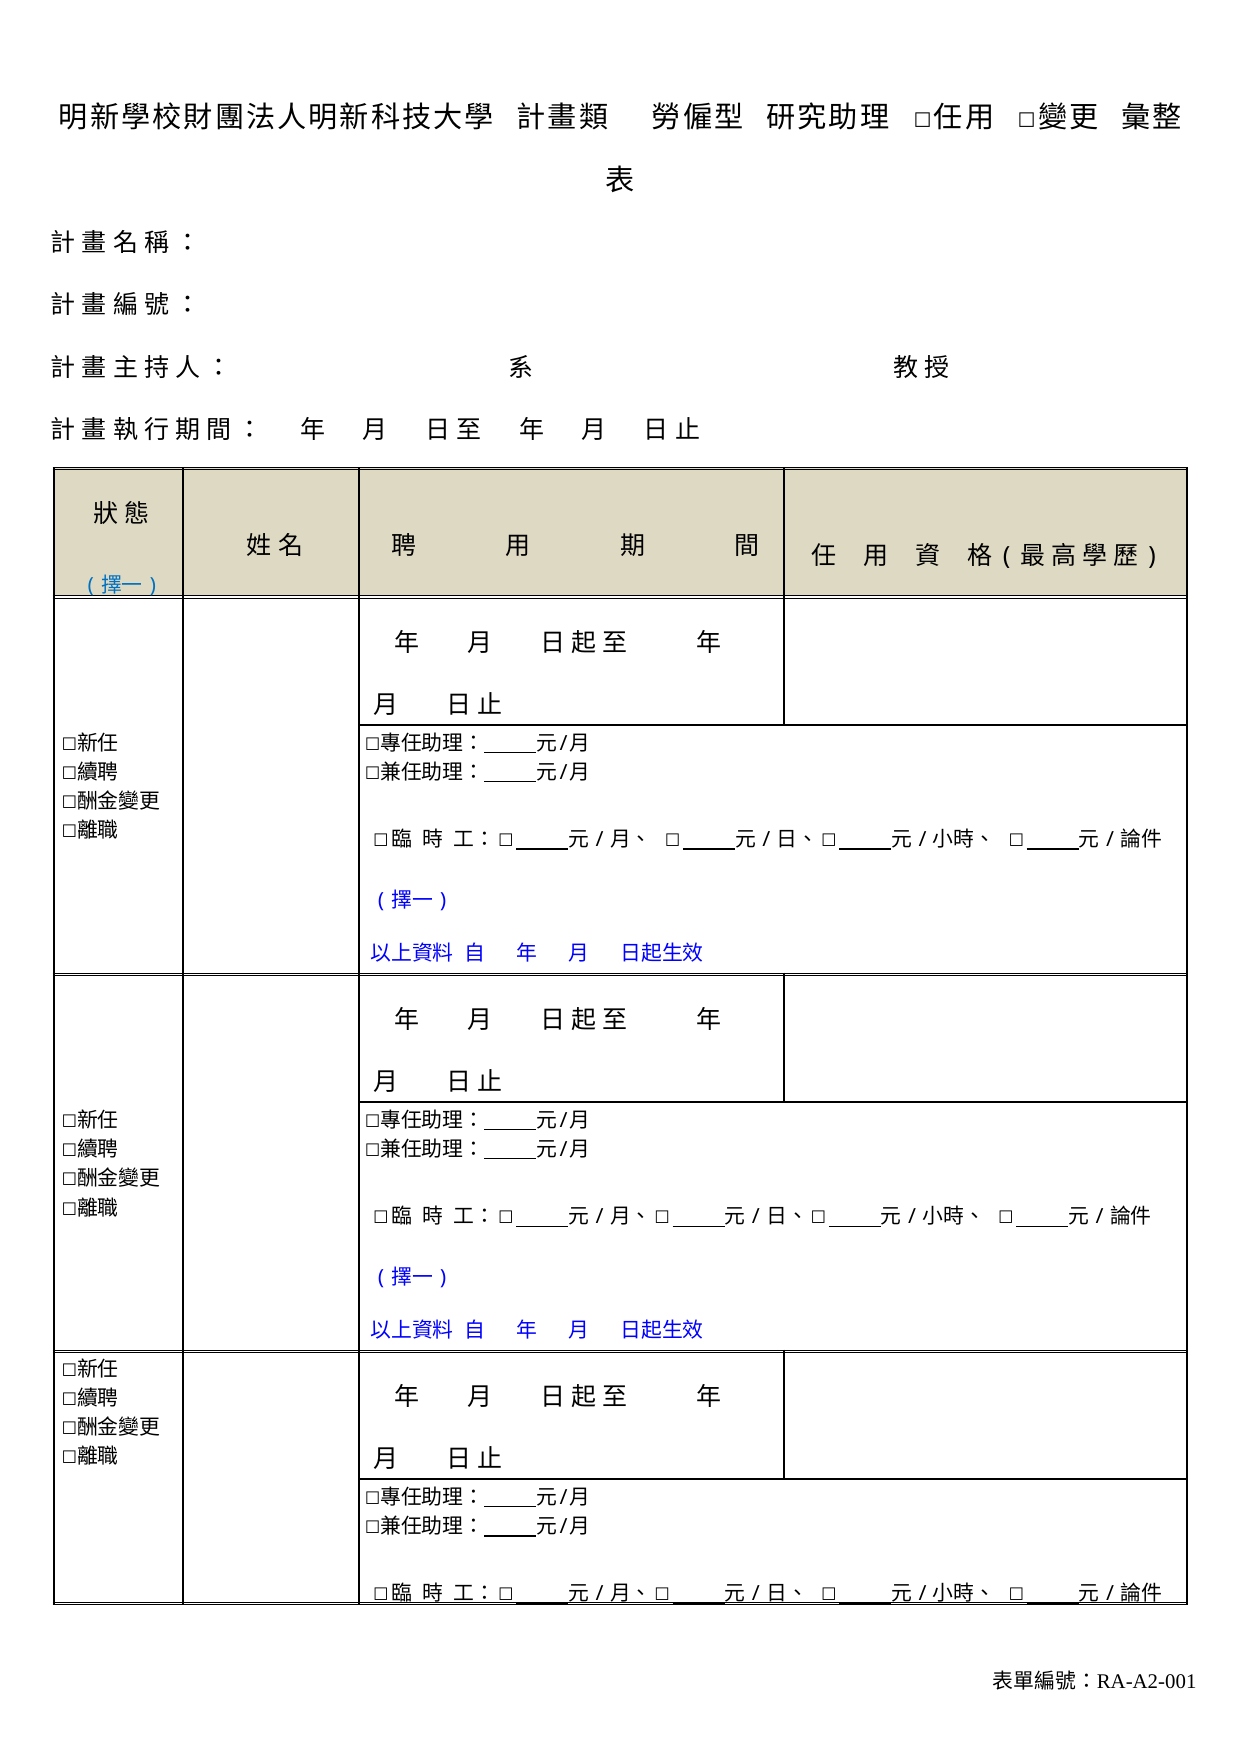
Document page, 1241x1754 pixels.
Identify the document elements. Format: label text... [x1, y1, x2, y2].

table_cell [785, 1353, 1186, 1478]
table_cell 年 月 日起至 年 月 日止 [360, 599, 783, 723]
table_header 狀態 (擇一) [55, 470, 182, 595]
text 計畫編號： [47, 261, 1193, 323]
table_cell ☐新任 ☐續聘 ☐酬金變更 ☐離職 [55, 599, 182, 972]
table_cell [184, 976, 358, 1349]
table_cell ☐新任 ☐續聘 ☐酬金變更 ☐離職 [55, 1353, 182, 1602]
table_header 姓名 [184, 470, 358, 595]
table_cell [785, 976, 1186, 1101]
table_cell [184, 599, 358, 972]
table_cell ☐專任助理： 元/月 ☐兼任助理： 元/月 ☐臨 時 工：☐ 元/月、☐ 元/日、 ☐ 元/小時、 ☐ 元/論件 [360, 1480, 1186, 1602]
table_cell [184, 1353, 358, 1602]
table_cell 年 月 日起至 年 月 日止 [360, 976, 783, 1101]
table_cell ☐專任助理： 元/月 ☐兼任助理： 元/月 ☐臨 時 工：☐ 元/月、 ☐ 元/日、☐ 元/小時、 ☐ 元/論件(擇一) 以上資料 自 年 月 日起生效 [360, 726, 1186, 972]
table_header 聘 用 期 間 [360, 470, 783, 595]
table_header 任 用 資 格(最高學歷) [785, 470, 1186, 595]
table_cell 年 月 日起至 年 月 日止 [360, 1353, 783, 1478]
text 計畫主持人： 系 教授 [47, 323, 1193, 386]
text 明新學校財團法人明新科技大學 計畫類 勞僱型 研究助理 ☐任用 ☐變更 彙整表 [47, 73, 1193, 198]
text 計畫執行期間： 年 月 日至 年 月 日止 [47, 386, 1193, 448]
table_cell ☐專任助理： 元/月 ☐兼任助理： 元/月 ☐臨 時 工：☐ 元/月、☐ 元/日、☐ 元/小時、 ☐ 元/論件(擇一) 以上資料 自 年 月 日起生效 [360, 1103, 1186, 1349]
table_cell ☐新任 ☐續聘 ☐酬金變更 ☐離職 [55, 976, 182, 1349]
text 計畫名稱： [47, 198, 1193, 261]
table_cell [785, 599, 1186, 723]
